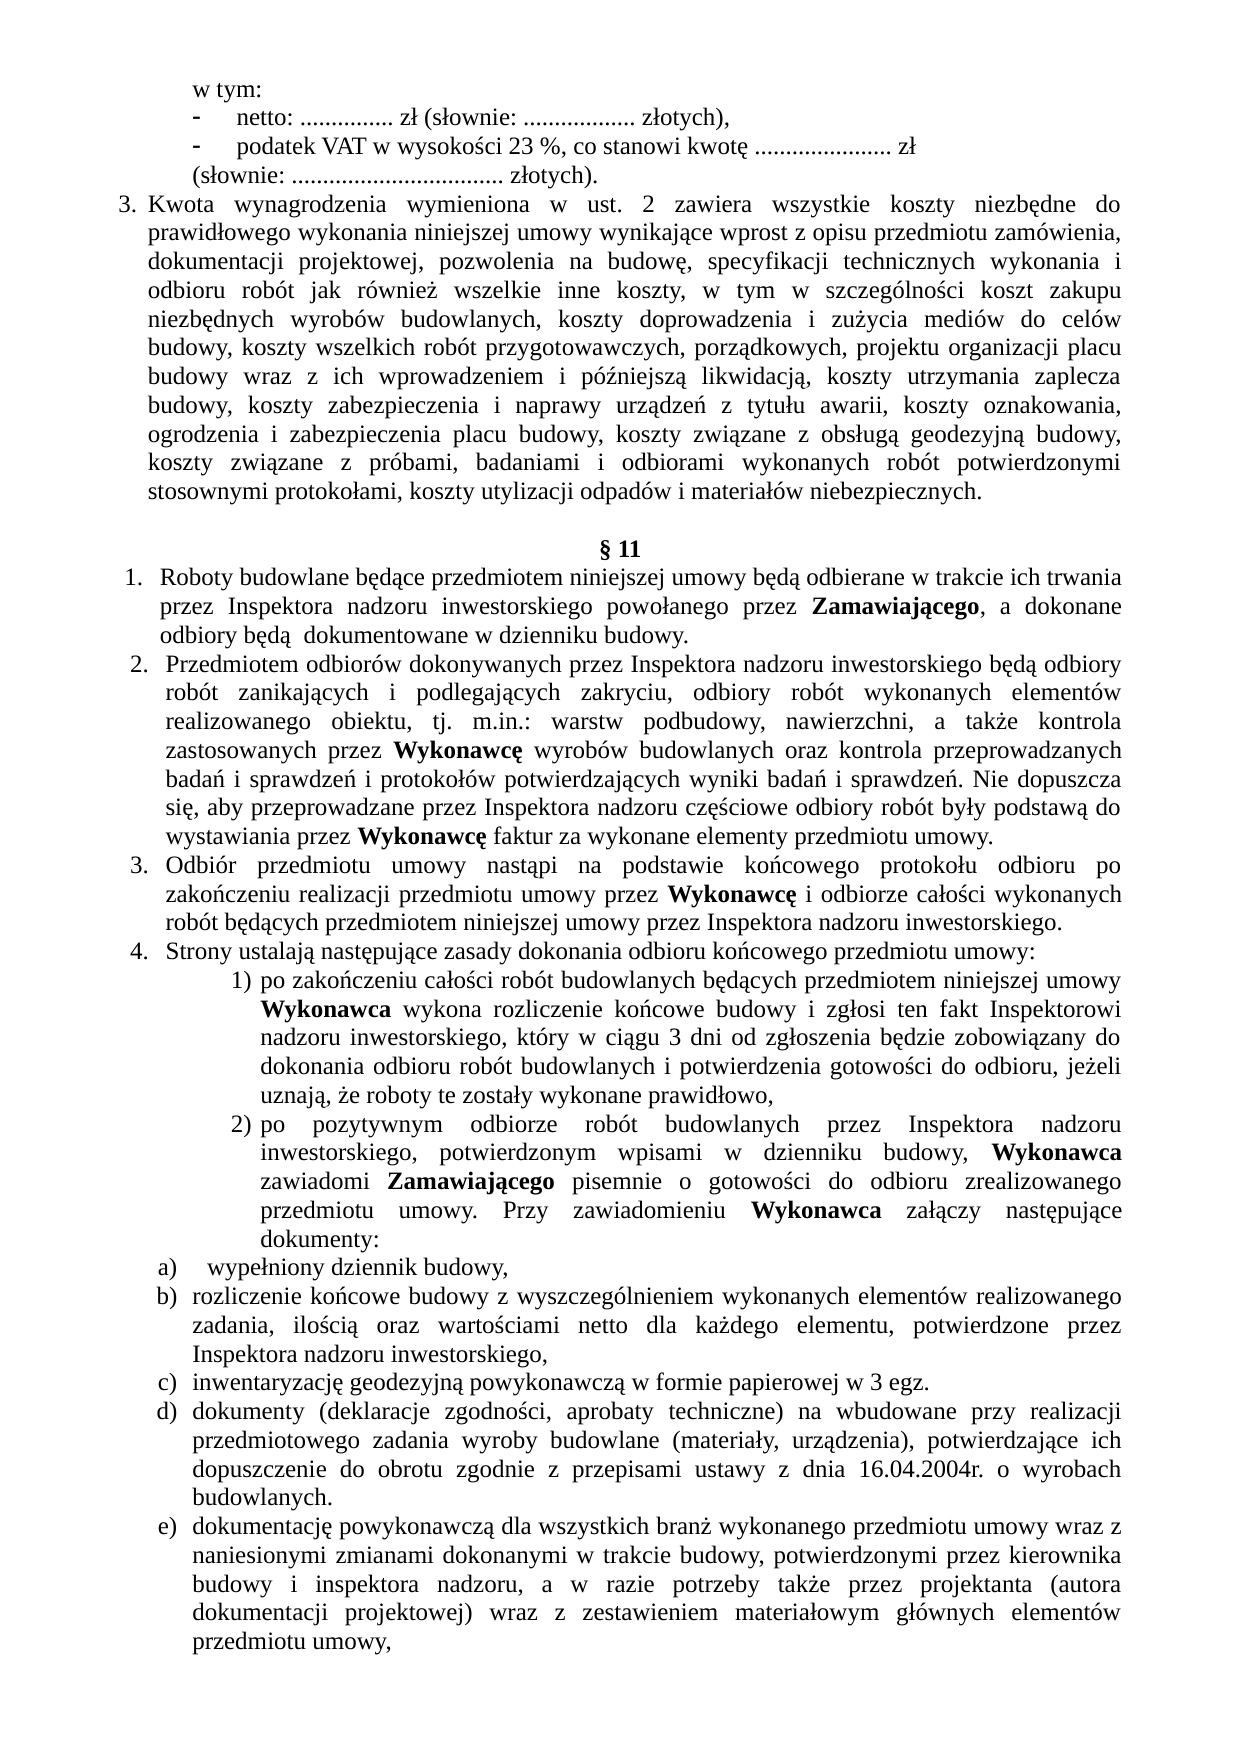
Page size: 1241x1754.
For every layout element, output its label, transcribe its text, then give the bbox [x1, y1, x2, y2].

list dokumentację powykonawczą dla wszystkich branż wykonanego przedmiotu umowy wraz z naniesionymi zmianami dokonanymi w trakcie budowy, potwierdzonymi przez kierownika budowy i inspektora nadzoru, a w razie potrzeby także przez projektanta (autora dokumentacji projektowej) wraz z zestawieniem materiałowym głównych elementów przedmiotu umowy, [177, 1511, 1122, 1655]
list wypełniony dziennik budowy, [177, 1252, 1122, 1281]
list rozliczenie końcowe budowy z wyszczególnieniem wykonanych elementów realizowanego zadania, ilością oraz wartościami netto dla każdego elementu, potwierdzone przez Inspektora nadzoru inwestorskiego, [177, 1281, 1122, 1367]
list Roboty budowlane będące przedmiotem niniejszej umowy będą odbierane w trakcie ich trwania przez Inspektora nadzoru inwestorskiego powołanego przez Zamawiającego, a dokonane odbiory będą dokumentowane w dzienniku budowy. [124, 562, 1122, 649]
list inwentaryzację geodezyjną powykonawczą w formie papierowej w 3 egz. [177, 1367, 1122, 1396]
list Przedmiotem odbiorów dokonywanych przez Inspektora nadzoru inwestorskiego będą odbiory robót zanikających i podlegających zakryciu, odbiory robót wykonanych elementów realizowanego obiektu, tj. m.in.: warstw podbudowy, nawierzchni, a także kontrola zastosowanych przez Wykonawcę wyrobów budowlanych oraz kontrola przeprowadzanych badań i sprawdzeń i protokołów potwierdzających wyniki badań i sprawdzeń. Nie dopuszcza się, aby przeprowadzane przez Inspektora nadzoru częściowe odbiory robót były podstawą do wystawiania przez Wykonawcę faktur za wykonane elementy przedmiotu umowy. [130, 649, 1122, 850]
list podatek VAT w wysokości 23 %, co stanowi kwotę ...................... zł (słownie: .................................. złotych). [192, 131, 1122, 189]
list dokumenty (deklaracje zgodności, aprobaty techniczne) na wbudowane przy realizacji przedmiotowego zadania wyroby budowlane (materiały, urządzenia), potwierdzające ich dopuszczenie do obrotu zgodnie z przepisami ustawy z dnia 16.04.2004r. o wyrobach budowlanych. [177, 1396, 1122, 1511]
list po pozytywnym odbiorze robót budowlanych przez Inspektora nadzoru inwestorskiego, potwierdzonym wpisami w dzienniku budowy, Wykonawca zawiadomi Zamawiającego pisemnie o gotowości do odbioru zrealizowanego przedmiotu umowy. Przy zawiadomieniu Wykonawca załączy następujące dokumenty: [231, 1109, 1122, 1252]
list Strony ustalają następujące zasady dokonania odbioru końcowego przedmiotu umowy: [130, 936, 1122, 965]
text w tym: [192, 74, 1122, 102]
list netto: ............... zł (słownie: .................. złotych), [192, 102, 1122, 131]
list Kwota wynagrodzenia wymieniona w ust. 2 zawiera wszystkie koszty niezbędne do prawidłowego wykonania niniejszej umowy wynikające wprost z opisu przedmiotu zamówienia, dokumentacji projektowej, pozwolenia na budowę, specyfikacji technicznych wykonania i odbioru robót jak również wszelkie inne koszty, w tym w szczególności koszt zakupu niezbędnych wyrobów budowlanych, koszty doprowadzenia i zużycia mediów do celów budowy, koszty wszelkich robót przygotowawczych, porządkowych, projektu organizacji placu budowy wraz z ich wprowadzeniem i późniejszą likwidacją, koszty utrzymania zaplecza budowy, koszty zabezpieczenia i naprawy urządzeń z tytułu awarii, koszty oznakowania, ogrodzenia i zabezpieczenia placu budowy, koszty związane z obsługą geodezyjną budowy, koszty związane z próbami, badaniami i odbiorami wykonanych robót potwierdzonymi stosownymi protokołami, koszty utylizacji odpadów i materiałów niebezpiecznych. [118, 189, 1122, 505]
list Odbiór przedmiotu umowy nastąpi na podstawie końcowego protokołu odbioru po zakończeniu realizacji przedmiotu umowy przez Wykonawcę i odbiorze całości wykonanych robót będących przedmiotem niniejszej umowy przez Inspektora nadzoru inwestorskiego. [130, 850, 1122, 936]
text § 11 [118, 534, 1122, 562]
list po zakończeniu całości robót budowlanych będących przedmiotem niniejszej umowy Wykonawca wykona rozliczenie końcowe budowy i zgłosi ten fakt Inspektorowi nadzoru inwestorskiego, który w ciągu 3 dni od zgłoszenia będzie zobowiązany do dokonania odbioru robót budowlanych i potwierdzenia gotowości do odbioru, jeżeli uznają, że roboty te zostały wykonane prawidłowo, [231, 965, 1122, 1109]
